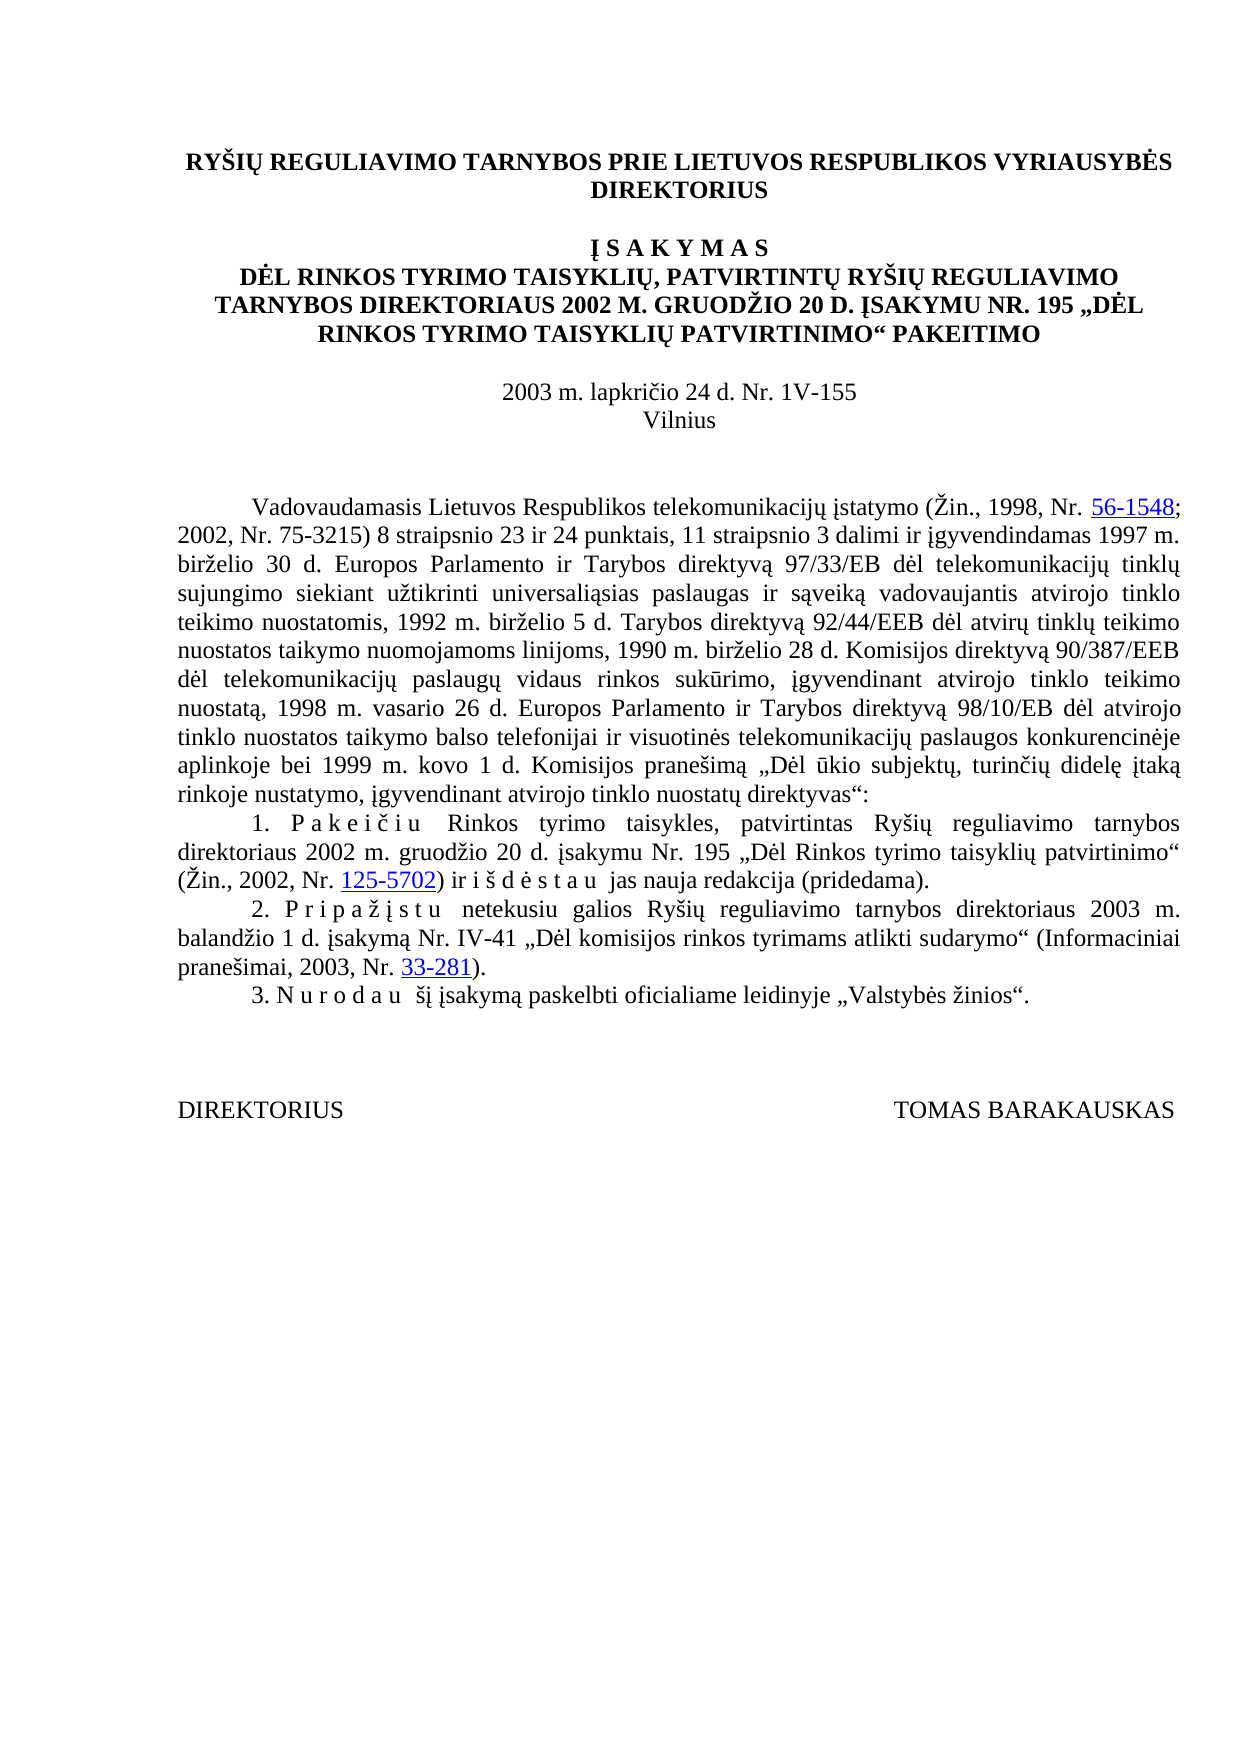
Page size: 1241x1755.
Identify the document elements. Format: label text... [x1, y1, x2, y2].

text 2003 m. lapkričio 24 d. Nr. 1V-155 [177, 377, 1181, 406]
text 1. Pakeičiu Rinkos tyrimo taisykles, patvirtintas Ryšių reguliavimo tarnybos direktoriaus 2002 m. gruodžio 20 d. įsakymu Nr. 195 „Dėl Rinkos tyrimo taisyklių patvirtinimo“ (Žin., 2002, Nr. 125-5702) ir išdėstau jas nauja redakcija (pridedama). [177, 808, 1181, 894]
text 3. Nurodau šį įsakymą paskelbti oficialiame leidinyje „Valstybės žinios“. [177, 981, 1181, 1009]
text DIREKTORIUS TOMAS BARAKAUSKAS [177, 1096, 1181, 1124]
text RYŠIŲ REGULIAVIMO TARNYBOS PRIE LIETUVOS RESPUBLIKOS VYRIAUSYBĖS DIREKTORIUS [177, 147, 1181, 204]
text Vilnius [177, 406, 1181, 434]
text Į S A K Y M A S [177, 233, 1181, 262]
text 2. Pripažįstu netekusiu galios Ryšių reguliavimo tarnybos direktoriaus 2003 m. balandžio 1 d. įsakymą Nr. IV-41 „Dėl komisijos rinkos tyrimams atlikti sudarymo“ (Informaciniai pranešimai, 2003, Nr. 33-281). [177, 894, 1181, 981]
text Vadovaudamasis Lietuvos Respublikos telekomunikacijų įstatymo (Žin., 1998, Nr. 56-1548; 2002, Nr. 75-3215) 8 straipsnio 23 ir 24 punktais, 11 straipsnio 3 dalimi ir įgyvendindamas 1997 m. birželio 30 d. Europos Parlamento ir Tarybos direktyvą 97/33/EB dėl telekomunikacijų tinklų sujungimo siekiant užtikrinti universaliąsias paslaugas ir sąveiką vadovaujantis atvirojo tinklo teikimo nuostatomis, 1992 m. birželio 5 d. Tarybos direktyvą 92/44/EEB dėl atvirų tinklų teikimo nuostatos taikymo nuomojamoms linijoms, 1990 m. birželio 28 d. Komisijos direktyvą 90/387/EEB dėl telekomunikacijų paslaugų vidaus rinkos sukūrimo, įgyvendinant atvirojo tinklo teikimo nuostatą, 1998 m. vasario 26 d. Europos Parlamento ir Tarybos direktyvą 98/10/EB dėl atvirojo tinklo nuostatos taikymo balso telefonijai ir visuotinės telekomunikacijų paslaugos konkurencinėje aplinkoje bei 1999 m. kovo 1 d. Komisijos pranešimą „Dėl ūkio subjektų, turinčių didelę įtaką rinkoje nustatymo, įgyvendinant atvirojo tinklo nuostatų direktyvas“: [177, 492, 1181, 808]
text DĖL RINKOS TYRIMO TAISYKLIŲ, PATVIRTINTŲ RYŠIŲ REGULIAVIMO TARNYBOS DIREKTORIAUS 2002 M. GRUODŽIO 20 D. ĮSAKYMU NR. 195 „DĖL RINKOS TYRIMO TAISYKLIŲ PATVIRTINIMO“ PAKEITIMO [177, 262, 1181, 348]
